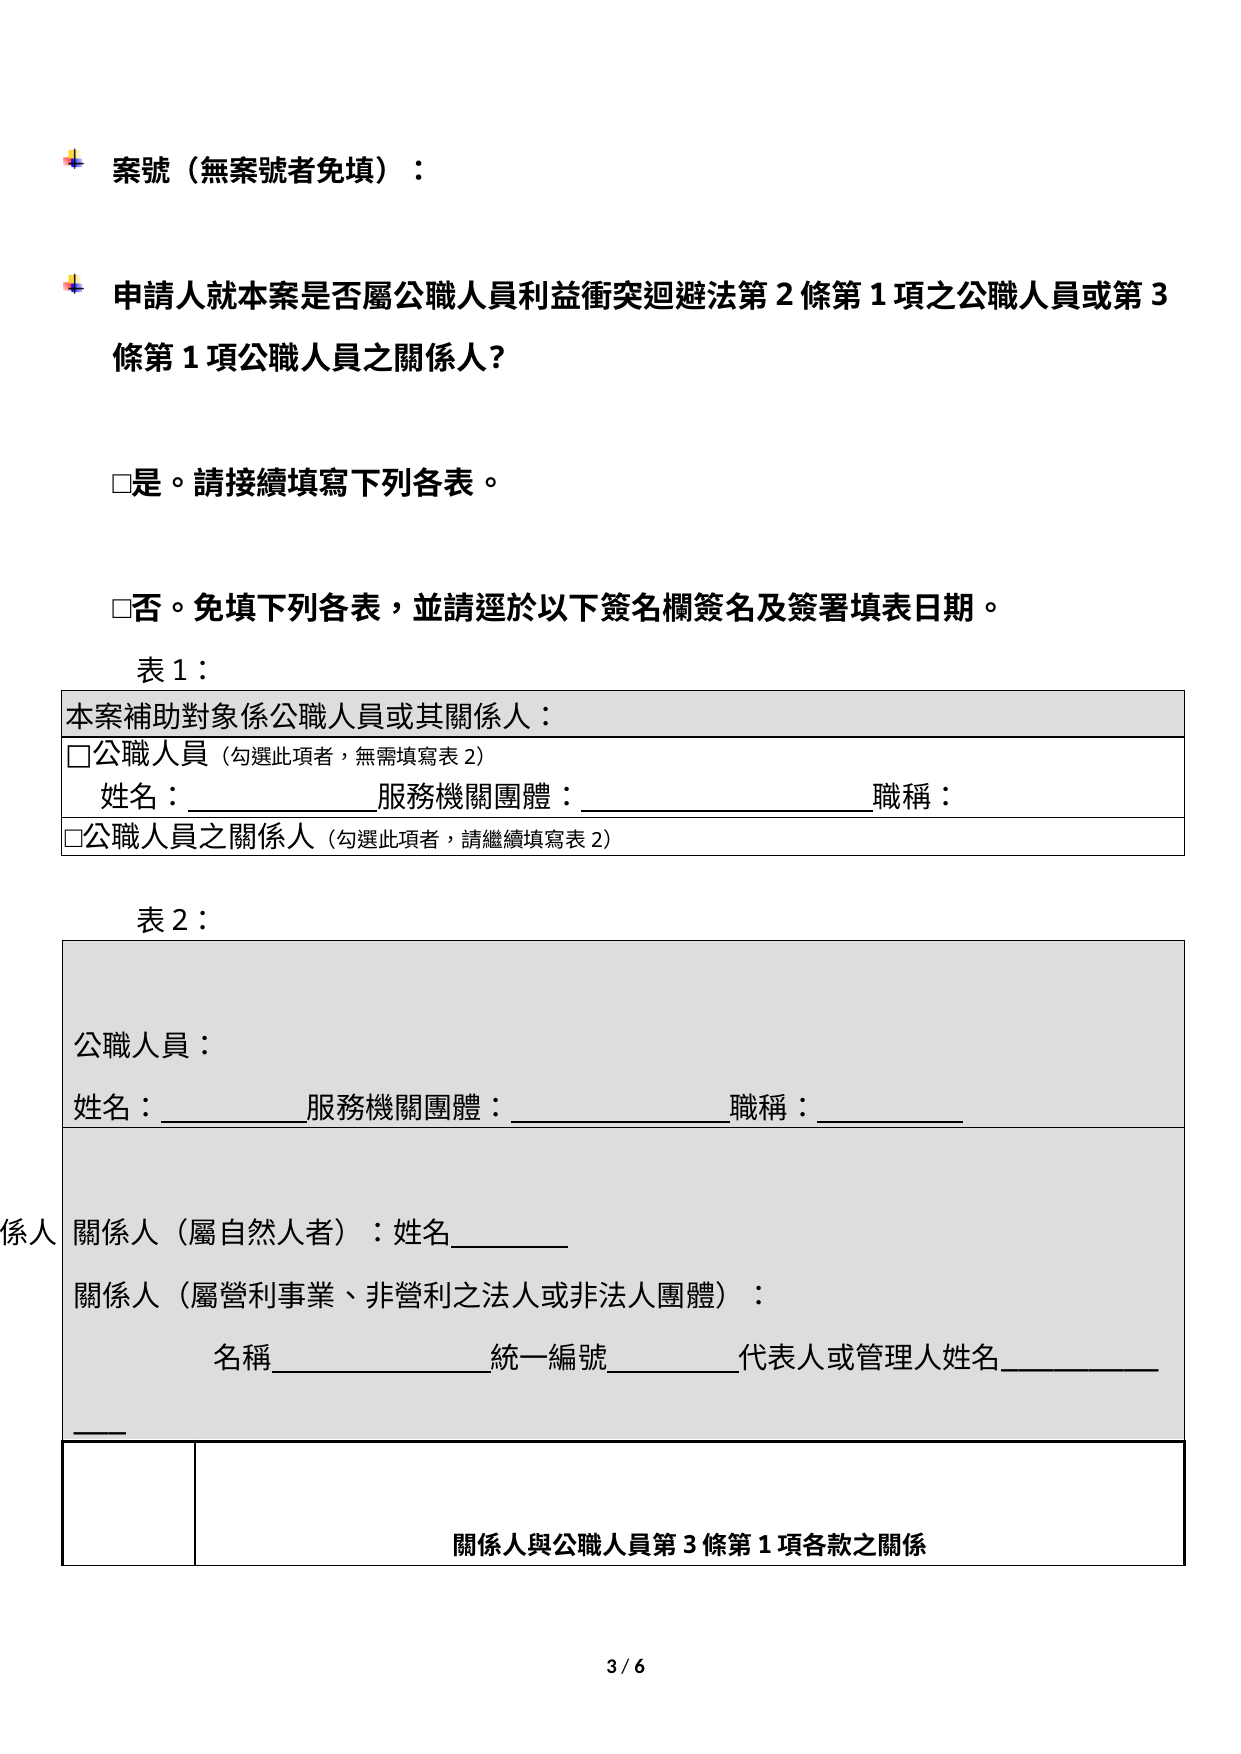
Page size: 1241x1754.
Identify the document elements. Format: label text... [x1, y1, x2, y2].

table_cell □公職人員（勾選此項者，無需填寫表2） 姓名： 服務機關團體： 職稱： [62, 738, 1184, 817]
text 表2： [136, 877, 1110, 939]
table_cell 關係人與公職人員第3條第1項各款之關係 [196, 1443, 1183, 1564]
text □否。免填下列各表，並請逕於以下簽名欄簽名及簽署填表日期。 [112, 564, 1184, 627]
table_cell □公職人員之關係人（勾選此項者，請繼續填寫表2） [62, 818, 1184, 855]
table_cell 關係人 關係人（屬自然人者）：姓名 關係人（屬營利事業、非營利之法人或非法人團體）： 名稱 統一編號 代表人或管理人姓名____________ [63, 1128, 1184, 1439]
list 案號（無案號者免填）： [62, 127, 1184, 189]
list 申請人就本案是否屬公職人員利益衝突迴避法第2條第1項之公職人員或第3條第1項公職人員之關係人? [62, 252, 1184, 377]
table_header 本案補助對象係公職人員或其關係人： [62, 691, 1184, 736]
text □是。請接續填寫下列各表。 [112, 439, 1184, 502]
text 表1： [136, 627, 1189, 689]
table_header 公職人員： 姓名： 服務機關團體： 職稱： [63, 941, 1184, 1127]
table_cell [64, 1443, 194, 1564]
